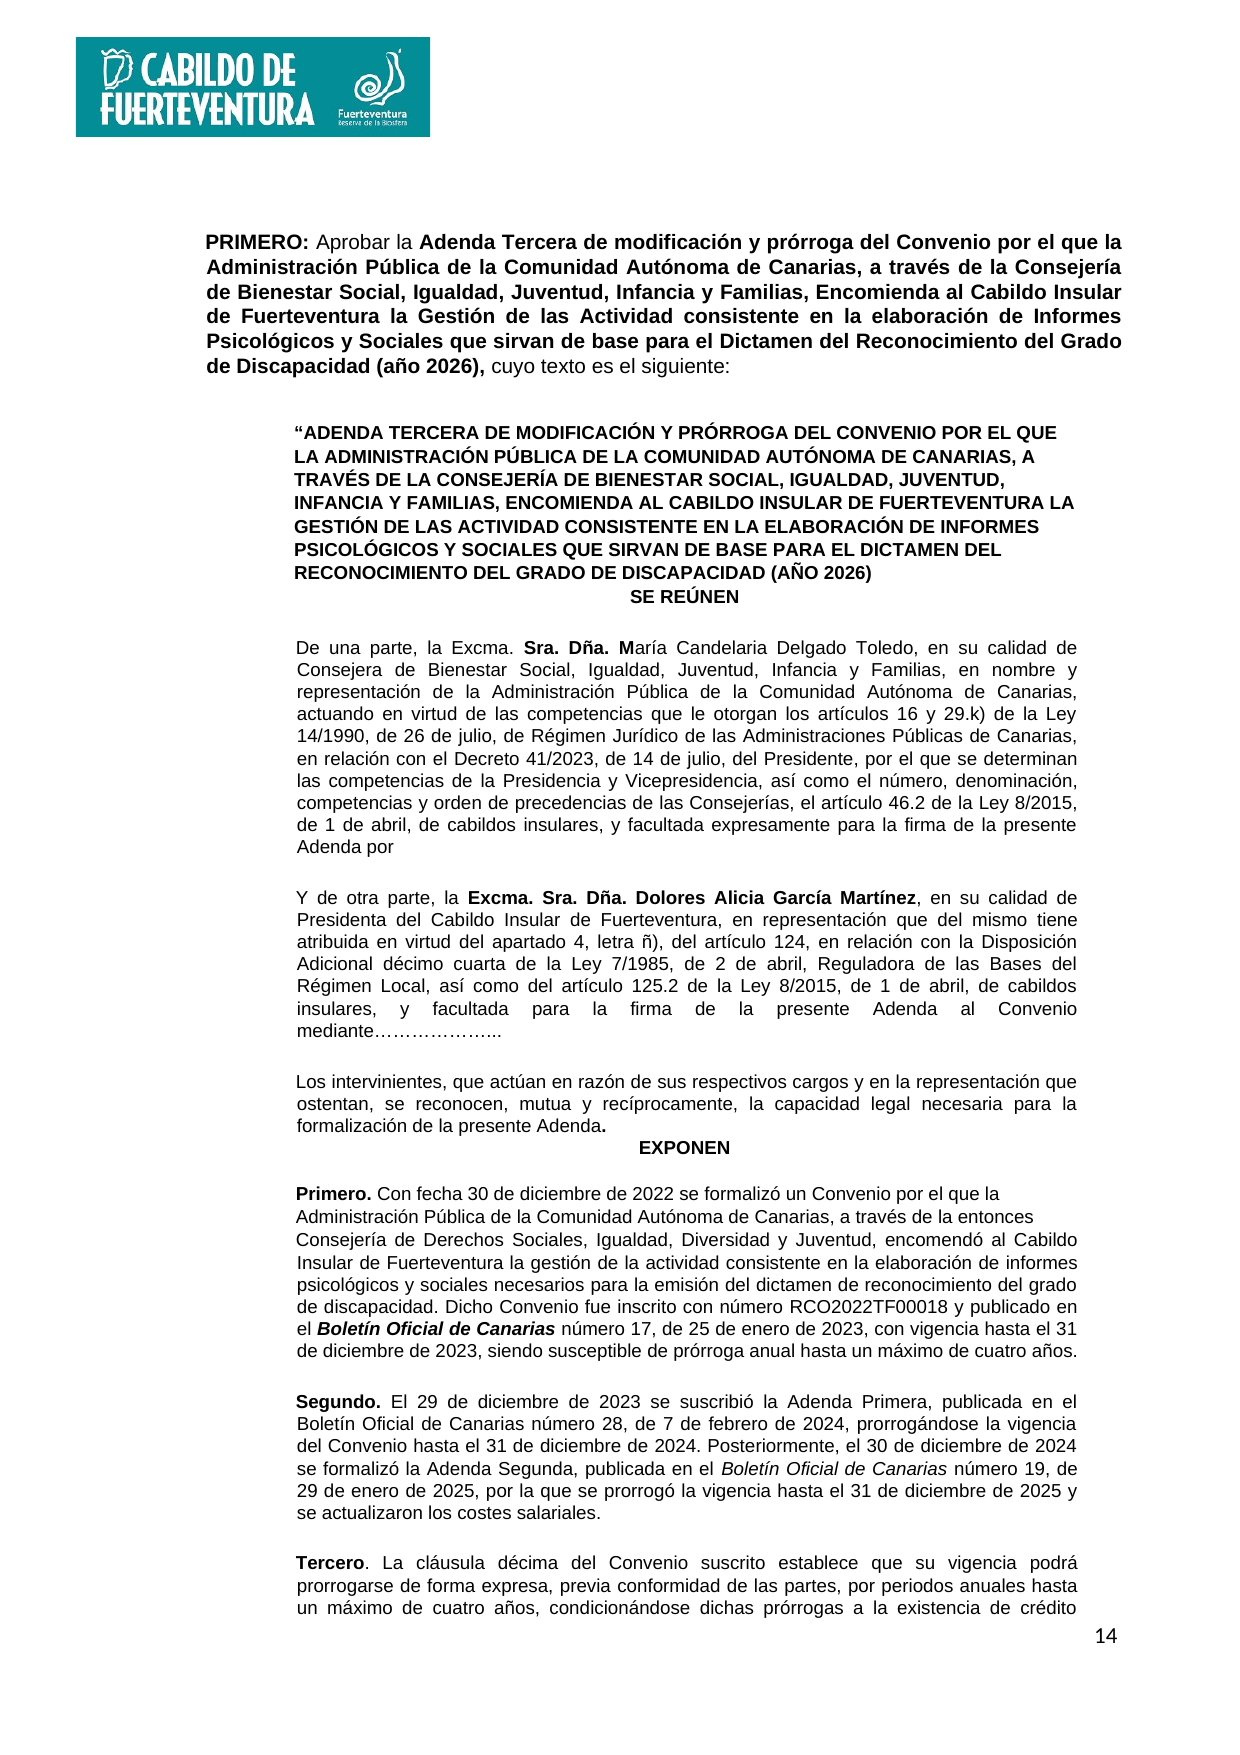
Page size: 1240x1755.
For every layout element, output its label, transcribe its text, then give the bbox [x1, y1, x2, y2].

text LA ADMINISTRACIÓN PÚBLICA DE LA COMUNIDAD AUTÓNOMA DE CANARIAS, A [294, 446, 1123, 467]
subtitle SE REÚNEN [251, 586, 1123, 607]
text Segundo. El 29 de diciembre de 2023 se suscribió la Adenda Primera, publicada en el Boletín Oficial de Canarias número 28, de 7 de febrero de 2024, prorrogándose la vigencia del Convenio hasta el 31 de diciembre de 2024. Posteriormente, el 30 de diciembre de 2024 se formalizó la Adenda Segunda, publicada en el Boletín Oficial de Canarias número 19, de 29 de enero de 2025, por la que se prorrogó la vigencia hasta el 31 de diciembre de 2025 y se actualizaron los costes salariales. [296, 1391, 1078, 1523]
text PRIMERO: Aprobar la Adenda Tercera de modificación y prórroga del Convenio por el que la Administración Pública de la Comunidad Autónoma de Canarias, a través de la Consejería de Bienestar Social, Igualdad, Juventud, Infancia y Familias, Encomienda al Cabildo Insular de Fuerteventura la Gestión de las Actividad consistente en la elaboración de Informes Psicológicos y Sociales que sirvan de base para el Dictamen del Reconocimiento del Grado de Discapacidad (año 2026), cuyo texto es el siguiente: [205, 230, 1123, 378]
text PSICOLÓGICOS Y SOCIALES QUE SIRVAN DE BASE PARA EL DICTAMEN DEL [294, 539, 1123, 560]
text GESTIÓN DE LAS ACTIVIDAD CONSISTENTE EN LA ELABORACIÓN DE INFORMES [294, 516, 1123, 537]
text RECONOCIMIENTO DEL GRADO DE DISCAPACIDAD (AÑO 2026) [294, 562, 1123, 584]
subtitle EXPONEN [251, 1137, 1123, 1159]
text TRAVÉS DE LA CONSEJERÍA DE BIENESTAR SOCIAL, IGUALDAD, JUVENTUD, [294, 469, 1123, 490]
text Los intervinientes, que actúan en razón de sus respectivos cargos y en la representación que ostentan, se reconocen, mutua y recíprocamente, la capacidad legal necesaria para la formalización de la presente Adenda. [296, 1071, 1078, 1137]
text Administración Pública de la Comunidad Autónoma de Canarias, a través de la entonces [296, 1206, 1123, 1228]
text INFANCIA Y FAMILIAS, ENCOMIENDA AL CABILDO INSULAR DE FUERTEVENTURA LA [294, 492, 1123, 514]
text Y de otra parte, la Excma. Sra. Dña. Dolores Alicia García Martínez, en su calidad de Presidenta del Cabildo Insular de Fuerteventura, en representación que del mismo tiene atribuida en virtud del apartado 4, letra ñ), del artículo 124, en relación con la Disposición Adicional décimo cuarta de la Ley 7/1985, de 2 de abril, Reguladora de las Bases del Régimen Local, así como del artículo 125.2 de la Ley 8/2015, de 1 de abril, de cabildos insulares, y facultada para la firma de la presente Adenda al Convenio mediante………………... [296, 887, 1078, 1041]
text Consejería de Derechos Sociales, Igualdad, Diversidad y Juventud, encomendó al Cabildo Insular de Fuerteventura la gestión de la actividad consistente en la elaboración de informes psicológicos y sociales necesarios para la emisión del dictamen de reconocimiento del grado de discapacidad. Dicho Convenio fue inscrito con número RCO2022TF00018 y publicado en el Boletín Oficial de Canarias número 17, de 25 de enero de 2023, con vigencia hasta el 31 de diciembre de 2023, siendo susceptible de prórroga anual hasta un máximo de cuatro años. [296, 1229, 1078, 1362]
text De una parte, la Excma. Sra. Dña. María Candelaria Delgado Toledo, en su calidad de Consejera de Bienestar Social, Igualdad, Juventud, Infancia y Familias, en nombre y representación de la Administración Pública de la Comunidad Autónoma de Canarias, actuando en virtud de las competencias que le otorgan los artículos 16 y 29.k) de la Ley 14/1990, de 26 de julio, de Régimen Jurídico de las Administraciones Públicas de Canarias, en relación con el Decreto 41/2023, de 14 de julio, del Presidente, por el que se determinan las competencias de la Presidencia y Vicepresidencia, así como el número, denominación, competencias y orden de precedencias de las Consejerías, el artículo 46.2 de la Ley 8/2015, de 1 de abril, de cabildos insulares, y facultada expresamente para la firma de la presente Adenda por [296, 636, 1078, 858]
text Tercero. La cláusula décima del Convenio suscrito establece que su vigencia podrá prorrogarse de forma expresa, previa conformidad de las partes, por periodos anuales hasta un máximo de cuatro años, condicionándose dichas prórrogas a la existencia de crédito [296, 1552, 1078, 1618]
text “ADENDA TERCERA DE MODIFICACIÓN Y PRÓRROGA DEL CONVENIO POR EL QUE [294, 422, 1123, 444]
text Primero. Con fecha 30 de diciembre de 2022 se formalizó un Convenio por el que la [296, 1183, 1123, 1205]
